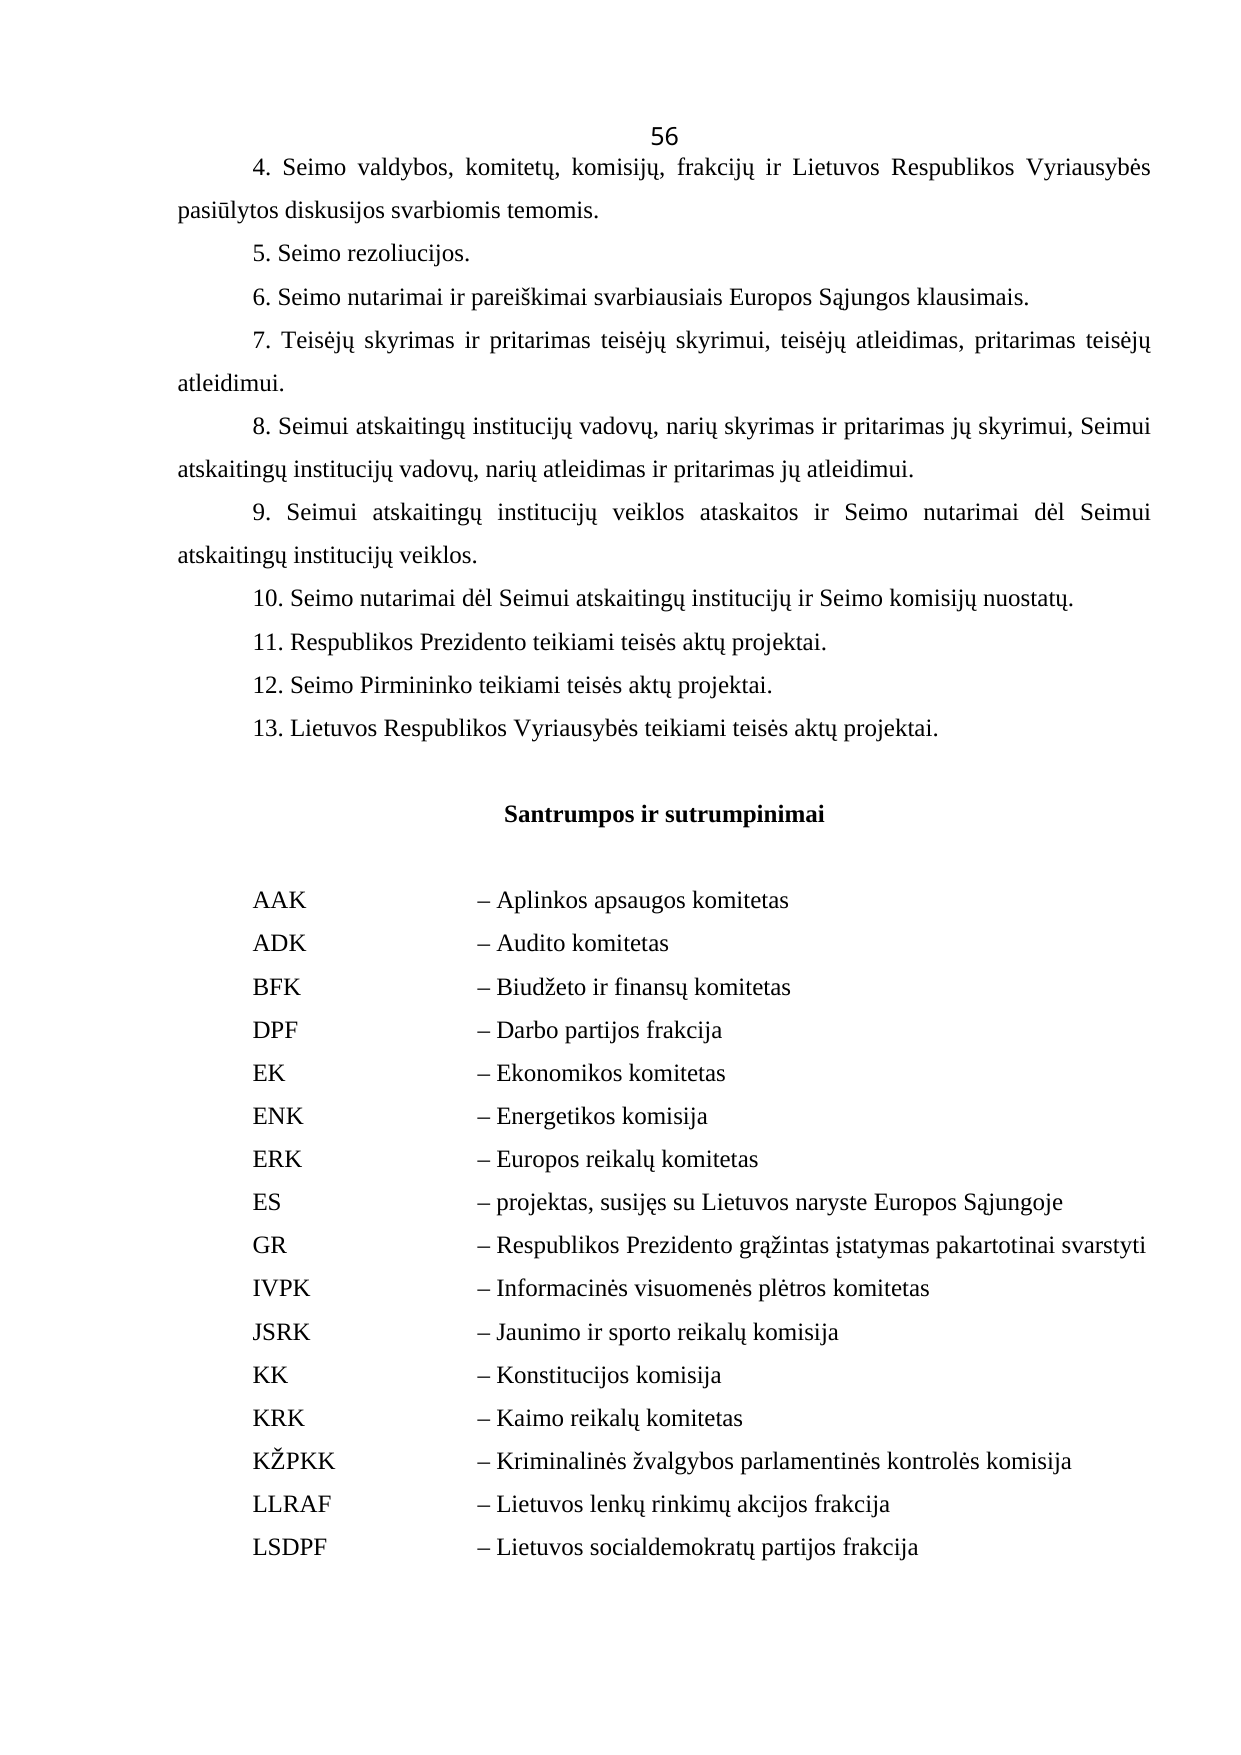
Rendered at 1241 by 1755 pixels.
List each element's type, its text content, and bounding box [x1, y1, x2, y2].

text AAK – Aplinkos apsaugos komitetas [177, 885, 1152, 914]
text ADK – Audito komitetas [177, 928, 1152, 957]
text KŽPKK – Kriminalinės žvalgybos parlamentinės kontrolės komisija [177, 1446, 1152, 1475]
text 9. Seimui atskaitingų institucijų veiklos ataskaitos ir Seimo nutarimai dėl Seimui atskaitingų institucijų veiklos. [177, 497, 1152, 569]
text IVPK – Informacinės visuomenės plėtros komitetas [177, 1273, 1152, 1302]
text 13. Lietuvos Respublikos Vyriausybės teikiami teisės aktų projektai. [177, 713, 1152, 742]
text JSRK – Jaunimo ir sporto reikalų komisija [177, 1317, 1152, 1345]
text LSDPF – Lietuvos socialdemokratų partijos frakcija [177, 1532, 1152, 1561]
text DPF – Darbo partijos frakcija [177, 1015, 1152, 1043]
text KK – Konstitucijos komisija [177, 1360, 1152, 1388]
text ERK – Europos reikalų komitetas [177, 1144, 1152, 1173]
text 4. Seimo valdybos, komitetų, komisijų, frakcijų ir Lietuvos Respublikos Vyriausybės pasiūlytos diskusijos svarbiomis temomis. [177, 152, 1152, 224]
text 11. Respublikos Prezidento teikiami teisės aktų projektai. [177, 627, 1152, 655]
text 10. Seimo nutarimai dėl Seimui atskaitingų institucijų ir Seimo komisijų nuostatų. [177, 583, 1152, 612]
text LLRAF – Lietuvos lenkų rinkimų akcijos frakcija [177, 1489, 1152, 1518]
text GR – Respublikos Prezidento grąžintas įstatymas pakartotinai svarstyti [177, 1230, 1152, 1259]
text ES – projektas, susijęs su Lietuvos naryste Europos Sąjungoje [177, 1187, 1152, 1216]
text ENK – Energetikos komisija [177, 1101, 1152, 1130]
text 7. Teisėjų skyrimas ir pritarimas teisėjų skyrimui, teisėjų atleidimas, pritarimas teisėjų atleidimui. [177, 325, 1152, 397]
text 5. Seimo rezoliucijos. [177, 238, 1152, 267]
text BFK – Biudžeto ir finansų komitetas [177, 972, 1152, 1000]
text 8. Seimui atskaitingų institucijų vadovų, narių skyrimas ir pritarimas jų skyrimui, Seimui atskaitingų institucijų vadovų, narių atleidimas ir pritarimas jų atleidimui. [177, 411, 1152, 483]
text 12. Seimo Pirmininko teikiami teisės aktų projektai. [177, 670, 1152, 698]
text EK – Ekonomikos komitetas [177, 1058, 1152, 1087]
text 6. Seimo nutarimai ir pareiškimai svarbiausiais Europos Sąjungos klausimais. [177, 282, 1152, 310]
text Santrumpos ir sutrumpinimai [177, 799, 1152, 828]
text KRK – Kaimo reikalų komitetas [177, 1403, 1152, 1432]
